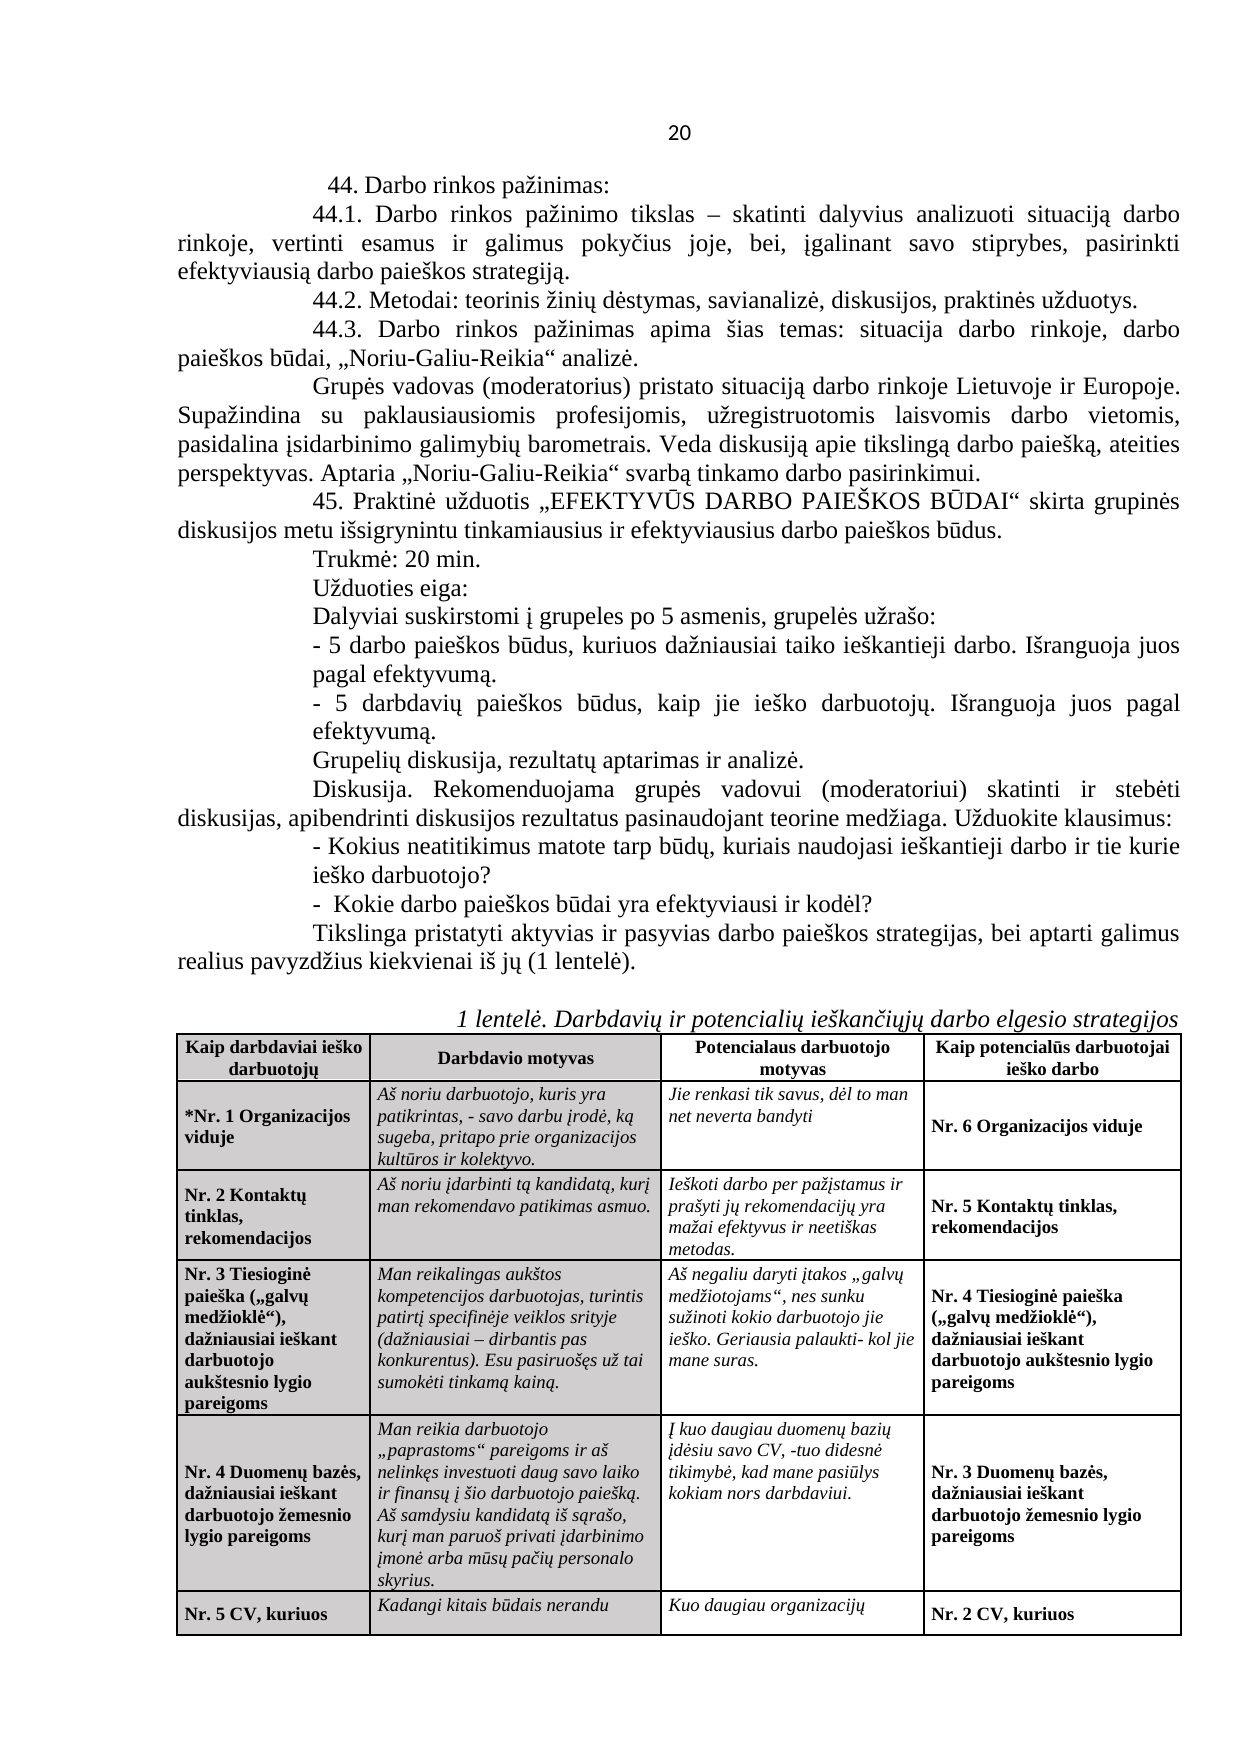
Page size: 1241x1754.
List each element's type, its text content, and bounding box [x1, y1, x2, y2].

table_cell Nr. 2 Kontaktų tinklas, rekomendacijos [178, 1171, 369, 1259]
table_cell Aš noriu įdarbinti tą kandidatą, kurį man rekomendavo patikimas asmuo. [371, 1171, 660, 1259]
table_header Darbdavio motyvas [371, 1035, 660, 1079]
table_cell Į kuo daugiau duomenų bazių įdėsiu savo CV, -tuo didesnė tikimybė, kad mane pasiūlys kokiam nors darbdaviui. [662, 1416, 923, 1590]
table_cell Nr. 5 CV, kuriuos [178, 1592, 369, 1634]
table_cell *Nr. 1 Organizacijos viduje [178, 1082, 369, 1169]
table_cell Aš negaliu daryti įtakos „galvų medžiotojams“, nes sunku sužinoti kokio darbuotojo jie ieško. Geriausia palaukti- kol jie mane suras. [662, 1261, 923, 1414]
text Grupės vadovas (moderatorius) pristato situaciją darbo rinkoje Lietuvoje ir Europoje. Supažindina su paklausiausiomis profesijomis, užregistruotomis laisvomis darbo vietomis, pasidalina įsidarbinimo galimybių barometrais. Veda diskusiją apie tikslingą darbo paiešką, ateities perspektyvas. Aptaria „Noriu-Galiu-Reikia“ svarbą tinkamo darbo pasirinkimui. [177, 371, 1181, 486]
table_cell Kadangi kitais būdais nerandu [371, 1592, 660, 1634]
table_cell Ieškoti darbo per pažįstamus ir prašyti jų rekomendacijų yra mažai efektyvus ir neetiškas metodas. [662, 1171, 923, 1259]
text - Kokius neatitikimus matote tarp būdų, kuriais naudojasi ieškantieji darbo ir tie kurie ieško darbuotojo? [312, 831, 1181, 889]
table_cell Aš noriu darbuotojo, kuris yra patikrintas, - savo darbu įrodė, ką sugeba, pritapo prie organizacijos kultūros ir kolektyvo. [371, 1082, 660, 1169]
text Dalyviai suskirstomi į grupeles po 5 asmenis, grupelės užrašo: [177, 601, 1181, 630]
table_cell Nr. 4 Duomenų bazės, dažniausiai ieškant darbuotojo žemesnio lygio pareigoms [178, 1416, 369, 1590]
text 45. Praktinė užduotis „EFEKTYVŪS DARBO PAIEŠKOS BŪDAI“ skirta grupinės diskusijos metu išsigrynintu tinkamiausius ir efektyviausius darbo paieškos būdus. [177, 486, 1181, 544]
text 1 lentelė. Darbdavių ir potencialių ieškančiųjų darbo elgesio strategijos [177, 1004, 1181, 1033]
table_cell Kuo daugiau organizacijų [662, 1592, 923, 1634]
text 44.1. Darbo rinkos pažinimo tikslas – skatinti dalyvius analizuoti situaciją darbo rinkoje, vertinti esamus ir galimus pokyčius joje, bei, įgalinant savo stiprybes, pasirinkti efektyviausią darbo paieškos strategiją. [177, 199, 1181, 285]
table_header Kaip potencialūs darbuotojai ieško darbo [925, 1035, 1180, 1079]
text Diskusija. Rekomenduojama grupės vadovui (moderatoriui) skatinti ir stebėti diskusijas, apibendrinti diskusijos rezultatus pasinaudojant teorine medžiaga. Užduokite klausimus: [177, 774, 1181, 831]
text 44.3. Darbo rinkos pažinimas apima šias temas: situacija darbo rinkoje, darbo paieškos būdai, „Noriu-Galiu-Reikia“ analizė. [177, 314, 1181, 371]
text - 5 darbdavių paieškos būdus, kaip jie ieško darbuotojų. Išranguoja juos pagal efektyvumą. [312, 688, 1181, 745]
text Tikslinga pristatyti aktyvias ir pasyvias darbo paieškos strategijas, bei aptarti galimus realius pavyzdžius kiekvienai iš jų (1 lentelė). [177, 918, 1181, 975]
table_cell Man reikalingas aukštos kompetencijos darbuotojas, turintis patirtį specifinėje veiklos srityje (dažniausiai – dirbantis pas konkurentus). Esu pasiruošęs už tai sumokėti tinkamą kainą. [371, 1261, 660, 1414]
table_cell Jie renkasi tik savus, dėl to man net neverta bandyti [662, 1082, 923, 1169]
table_cell Nr. 3 Tiesioginė paieška („galvų medžioklė“), dažniausiai ieškant darbuotojo aukštesnio lygio pareigoms [178, 1261, 369, 1414]
table_header Kaip darbdaviai ieško darbuotojų [178, 1035, 369, 1079]
text Trukmė: 20 min. [177, 544, 1181, 573]
text 44. Darbo rinkos pažinimas: [252, 170, 1181, 199]
text - Kokie darbo paieškos būdai yra efektyviausi ir kodėl? [312, 889, 1181, 918]
text Užduoties eiga: [177, 573, 1181, 601]
table_header Potencialaus darbuotojo motyvas [662, 1035, 923, 1079]
table_cell Nr. 4 Tiesioginė paieška („galvų medžioklė“), dažniausiai ieškant darbuotojo aukštesnio lygio pareigoms [925, 1261, 1180, 1414]
text 44.2. Metodai: teorinis žinių dėstymas, savianalizė, diskusijos, praktinės užduotys. [177, 285, 1181, 314]
table_cell Nr. 3 Duomenų bazės, dažniausiai ieškant darbuotojo žemesnio lygio pareigoms [925, 1416, 1180, 1590]
table_cell Nr. 5 Kontaktų tinklas, rekomendacijos [925, 1171, 1180, 1259]
table_cell Man reikia darbuotojo „paprastoms“ pareigoms ir aš nelinkęs investuoti daug savo laiko ir finansų į šio darbuotojo paiešką. Aš samdysiu kandidatą iš sąrašo, kurį man paruoš privati įdarbinimo įmonė arba mūsų pačių personalo skyrius. [371, 1416, 660, 1590]
table_cell Nr. 2 CV, kuriuos [925, 1592, 1180, 1634]
text Grupelių diskusija, rezultatų aptarimas ir analizė. [177, 745, 1181, 774]
text - 5 darbo paieškos būdus, kuriuos dažniausiai taiko ieškantieji darbo. Išranguoja juos pagal efektyvumą. [312, 630, 1181, 688]
table_cell Nr. 6 Organizacijos viduje [925, 1082, 1180, 1169]
